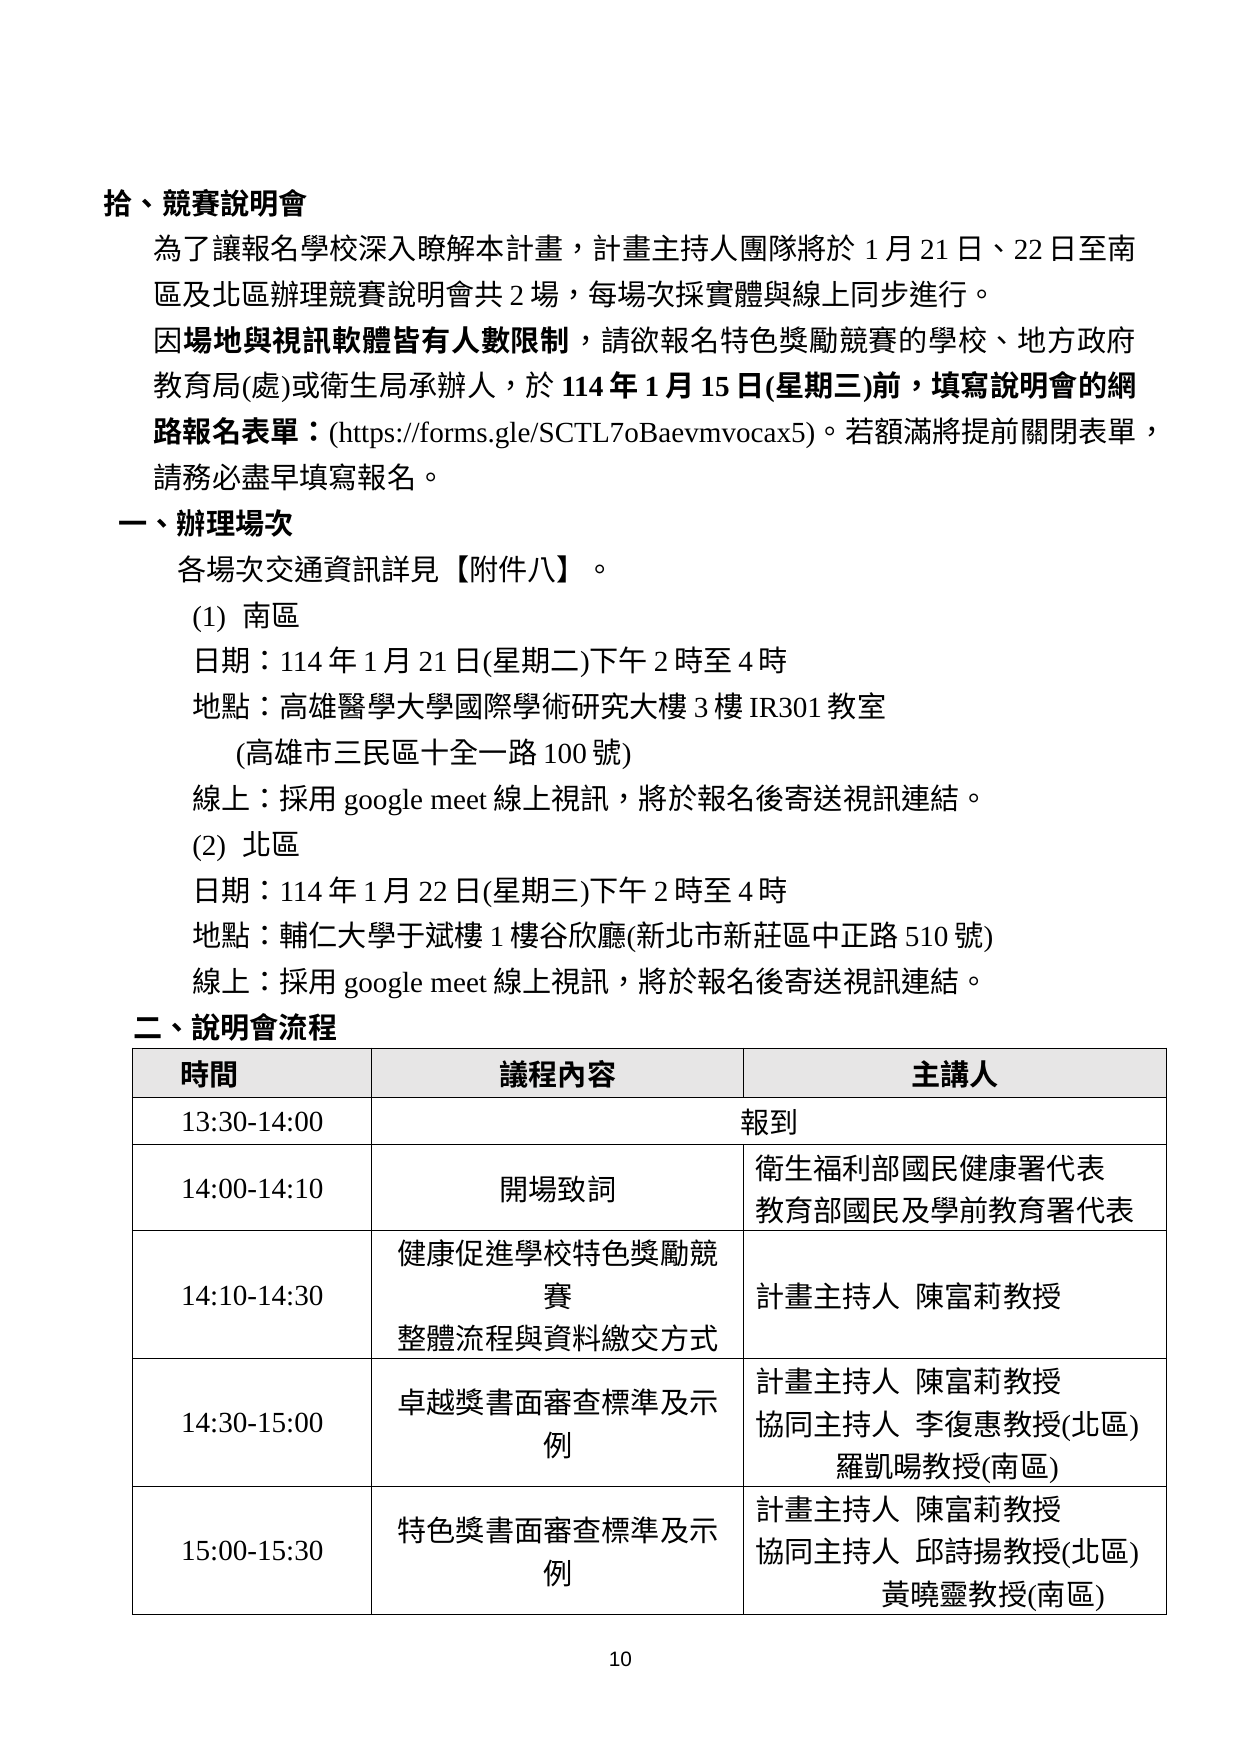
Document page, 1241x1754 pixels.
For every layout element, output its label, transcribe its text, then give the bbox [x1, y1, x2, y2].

list 南區 [192, 589, 1137, 635]
table_header 時間 [133, 1049, 371, 1097]
table_cell 計畫主持人 陳富莉教授 協同主持人 邱詩揚教授(北區) 黃曉靈教授(南區) [744, 1487, 1166, 1614]
table_cell 14:00-14:10 [133, 1145, 371, 1230]
table_header 主講人 [744, 1049, 1166, 1097]
text 日期：114年1月22日(星期三)下午2時至4時 [89, 864, 1137, 910]
text 日期：114年1月21日(星期二)下午2時至4時 [89, 635, 1137, 681]
text 線上：採用google meet線上視訊，將於報名後寄送視訊連結。 [89, 773, 1166, 818]
text 地點：高雄醫學大學國際學術研究大樓3樓IR301教室 [89, 681, 1166, 727]
text (高雄市三民區十全一路100號) [89, 727, 1166, 773]
text 拾、競賽說明會 [103, 180, 1137, 223]
table_cell 14:30-15:00 [133, 1359, 371, 1486]
table_cell 計畫主持人 陳富莉教授 協同主持人 李復惠教授(北區) 羅凱暘教授(南區) [744, 1359, 1166, 1486]
table_cell 14:10-14:30 [133, 1231, 371, 1358]
table_cell 特色獎書面審查標準及示例 [372, 1487, 743, 1614]
table_cell 計畫主持人 陳富莉教授 [744, 1231, 1166, 1358]
text 各場次交通資訊詳見【附件八】。 [177, 543, 1137, 589]
text 線上：採用google meet線上視訊，將於報名後寄送視訊連結。 [89, 956, 1137, 1002]
text 地點：輔仁大學于斌樓1樓谷欣廳(新北市新莊區中正路510號) [89, 910, 1152, 956]
table_cell 13:30-14:00 [133, 1098, 371, 1144]
table_header 議程內容 [372, 1049, 743, 1097]
table_cell 報到 [372, 1098, 1166, 1144]
table_cell 15:00-15:30 [133, 1487, 371, 1614]
text 為了讓報名學校深入瞭解本計畫，計畫主持人團隊將於1月21日、22日至南區及北區辦理競賽說明會共2場，每場次採實體與線上同步進行。 [153, 223, 1137, 314]
table_cell 健康促進學校特色獎勵競賽 整體流程與資料繳交方式 [372, 1231, 743, 1358]
table_cell 開場致詞 [372, 1145, 743, 1230]
table_cell 衛生福利部國民健康署代表 教育部國民及學前教育署代表 [744, 1145, 1166, 1230]
list 北區 [192, 818, 1137, 864]
text 二、說明會流程 [133, 1002, 1137, 1048]
text 因場地與視訊軟體皆有人數限制，請欲報名特色獎勵競賽的學校、地方政府教育局(處)或衛生局承辦人，於114年1月15日(星期三)前，填寫說明會的網路報名表單：(https://forms.gle/SCTL7oBaevmvocax5)。若額滿將提前關閉表單，請務必盡早填寫報名。 [153, 314, 1137, 498]
table_cell 卓越獎書面審查標準及示例 [372, 1359, 743, 1486]
text 一、辦理場次 [118, 498, 1137, 543]
